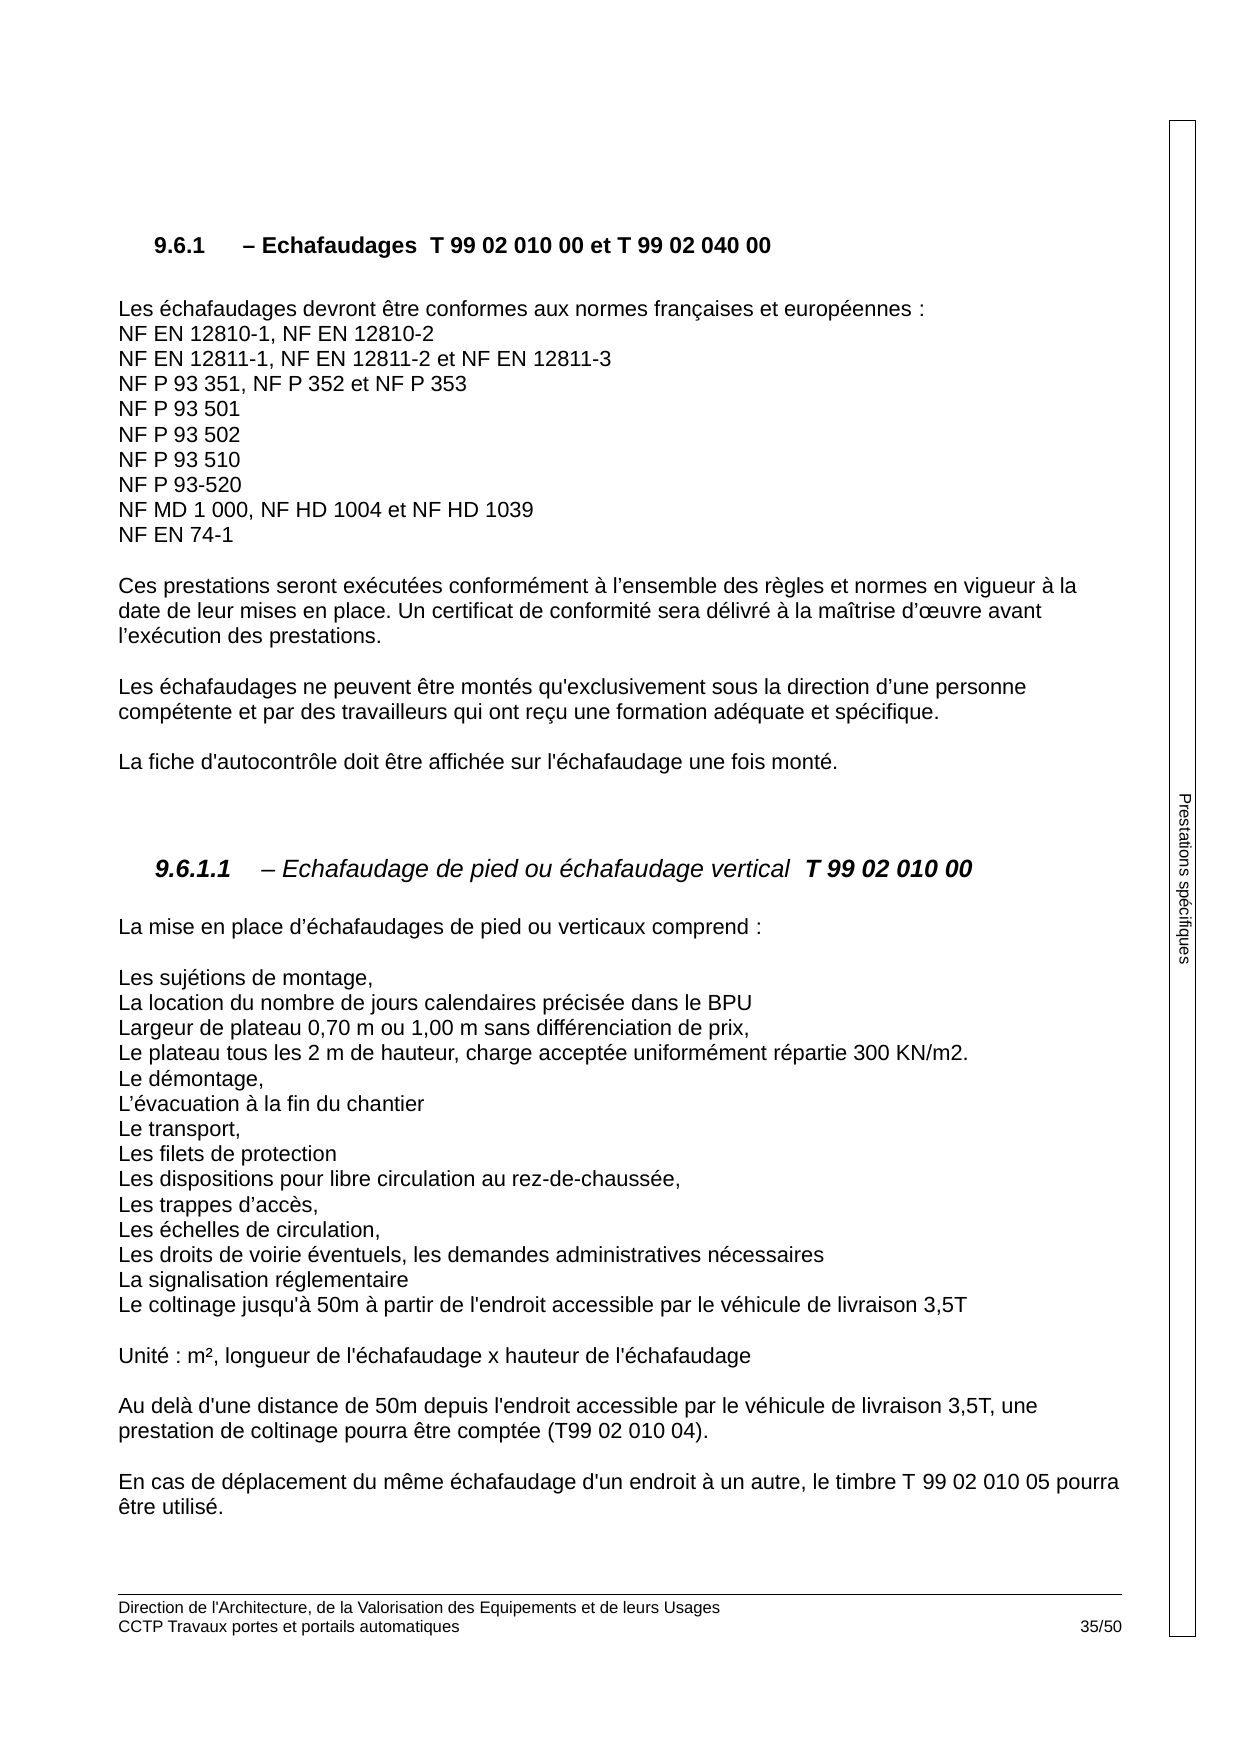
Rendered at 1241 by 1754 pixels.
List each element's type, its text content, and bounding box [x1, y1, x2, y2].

text NF P 93 502 [118, 421, 1122, 447]
text Le plateau tous les 2 m de hauteur, charge acceptée uniformément répartie 300 KN/m2. [118, 1040, 1122, 1065]
text NF P 93 351, NF P 352 et NF P 353 [118, 371, 1122, 396]
text Les échafaudages devront être conformes aux normes françaises et européennes : [118, 295, 1122, 321]
text NF P 93 510 [118, 447, 1122, 472]
text Les droits de voirie éventuels, les demandes administratives nécessaires [118, 1242, 1122, 1267]
text Les dispositions pour libre circulation au rez-de-chaussée, [118, 1166, 1122, 1191]
text NF P 93 501 [118, 396, 1122, 421]
text NF EN 74-1 [118, 522, 1122, 547]
text NF MD 1 000, NF HD 1004 et NF HD 1039 [118, 497, 1122, 522]
text NF EN 12810-1, NF EN 12810-2 [118, 321, 1122, 346]
text La fiche d'autocontrôle doit être affichée sur l'échafaudage une fois monté. [118, 749, 1122, 774]
text Les filets de protection [118, 1141, 1122, 1166]
text NF P 93-520 [118, 472, 1122, 497]
text Les trappes d’accès, [118, 1191, 1122, 1217]
text Unité : m², longueur de l'échafaudage x hauteur de l'échafaudage [118, 1343, 1122, 1368]
subtitle – Echafaudage de pied ou échafaudage vertical T 99 02 010 00 [118, 854, 1122, 883]
text Les sujétions de montage, [118, 964, 1122, 990]
text Ces prestations seront exécutées conformément à l’ensemble des règles et normes en vigueur à la date de leur mises en place. Un certificat de conformité sera délivré à la maîtrise d’œuvre avant l’exécution des prestations. [118, 573, 1122, 648]
text La location du nombre de jours calendaires précisée dans le BPU [118, 990, 1122, 1015]
text La mise en place d’échafaudages de pied ou verticaux comprend : [118, 914, 1122, 939]
text Les échelles de circulation, [118, 1217, 1122, 1242]
text Les échafaudages ne peuvent être montés qu'exclusivement sous la direction d’une personne compétente et par des travailleurs qui ont reçu une formation adéquate et spécifique. [118, 673, 1122, 724]
text Au delà d'une distance de 50m depuis l'endroit accessible par le véhicule de livraison 3,5T, une prestation de coltinage pourra être comptée (T99 02 010 04). [118, 1393, 1122, 1443]
subtitle – Echafaudages T 99 02 010 00 et T 99 02 040 00 [118, 232, 1122, 258]
text Largeur de plateau 0,70 m ou 1,00 m sans différenciation de prix, [118, 1015, 1122, 1040]
text Le transport, [118, 1116, 1122, 1141]
text Le coltinage jusqu'à 50m à partir de l'endroit accessible par le véhicule de livraison 3,5T [118, 1292, 1122, 1317]
text L’évacuation à la fin du chantier [118, 1091, 1122, 1116]
text NF EN 12811-1, NF EN 12811-2 et NF EN 12811-3 [118, 346, 1122, 371]
text En cas de déplacement du même échafaudage d'un endroit à un autre, le timbre T 99 02 010 05 pourra être utilisé. [118, 1469, 1122, 1519]
text Le démontage, [118, 1065, 1122, 1091]
text La signalisation réglementaire [118, 1267, 1122, 1292]
